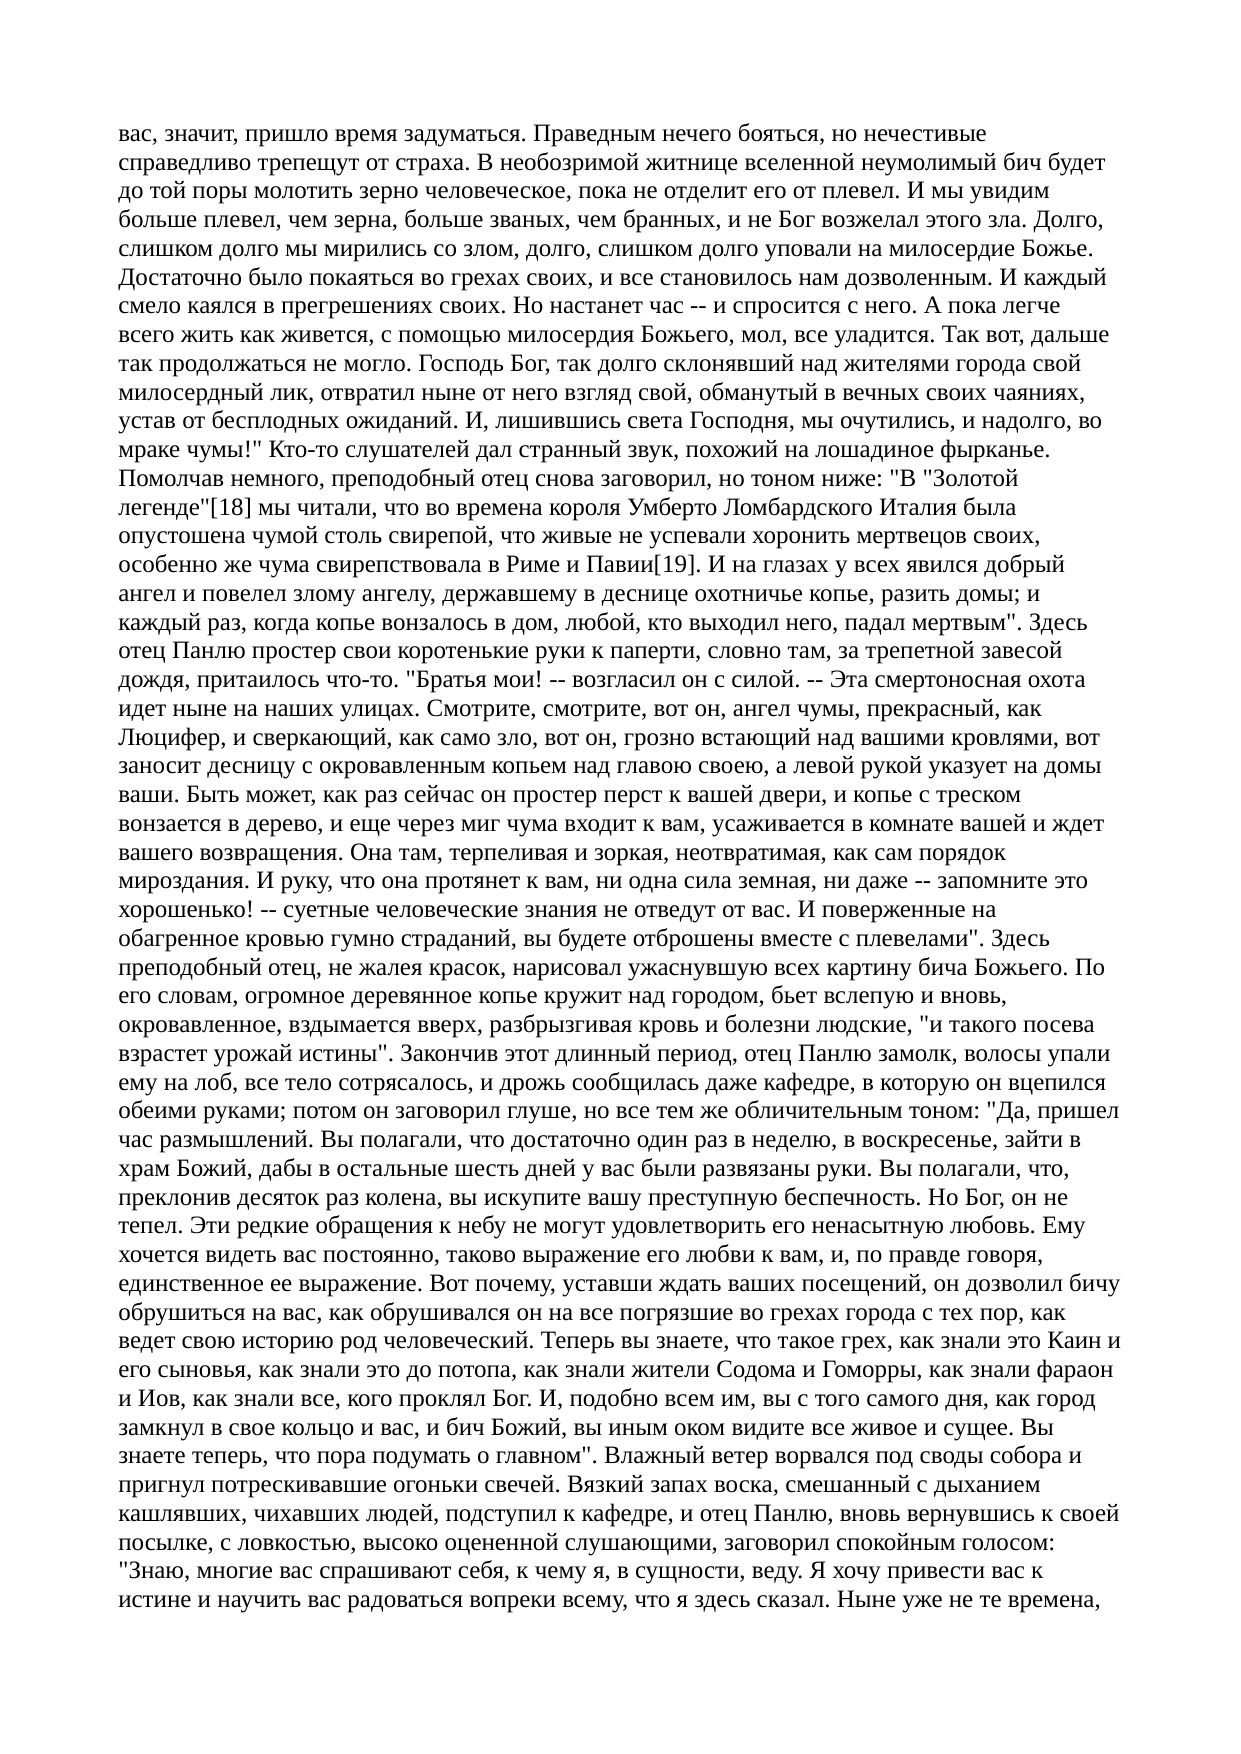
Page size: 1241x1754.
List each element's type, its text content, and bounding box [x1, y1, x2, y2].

text вас, значит, пришло время задуматься. Праведным нечего бояться, но нечестивые справедливо трепещут от страха. В необозримой житнице вселенной неумолимый бич будет до той поры молотить зерно человеческое, пока не отделит его от плевел. И мы увидим больше плевел, чем зерна, больше званых, чем бранных, и не Бог возжелал этого зла. Долго, слишком долго мы мирились со злом, долго, слишком долго уповали на милосердие Божье. Достаточно было покаяться во грехах своих, и все становилось нам дозволенным. И каждый смело каялся в прегрешениях своих. Но настанет час -- и спросится с него. А пока легче всего жить как живется, с помощью милосердия Божьего, мол, все уладится. Так вот, дальше так продолжаться не могло. Господь Бог, так долго склонявший над жителями города свой милосердный лик, отвратил ныне от него взгляд свой, обманутый в вечных своих чаяниях, устав от бесплодных ожиданий. И, лишившись света Господня, мы очутились, и надолго, во мраке чумы!" Кто-то слушателей дал странный звук, похожий на лошадиное фырканье. Помолчав немного, преподобный отец снова заговорил, но тоном ниже: "В "Золотой легенде"[18] мы читали, что во времена короля Умберто Ломбардского Италия была опустошена чумой столь свирепой, что живые не успевали хоронить мертвецов своих, особенно же чума свирепствовала в Риме и Павии[19]. И на глазах у всех явился добрый ангел и повелел злому ангелу, державшему в деснице охотничье копье, разить домы; и каждый раз, когда копье вонзалось в дом, любой, кто выходил него, падал мертвым". Здесь отец Панлю простер свои коротенькие руки к паперти, словно там, за трепетной завесой дождя, притаилось что-то. "Братья мои! -- возгласил он с силой. -- Эта смертоносная охота идет ныне на наших улицах. Смотрите, смотрите, вот он, ангел чумы, прекрасный, как Люцифер, и сверкающий, как само зло, вот он, грозно встающий над вашими кровлями, вот заносит десницу с окровавленным копьем над главою своею, а левой рукой указует на домы ваши. Быть может, как раз сейчас он простер перст к вашей двери, и копье с треском вонзается в дерево, и еще через миг чума входит к вам, усаживается в комнате вашей и ждет вашего возвращения. Она там, терпеливая и зоркая, неотвратимая, как сам порядок мироздания. И руку, что она протянет к вам, ни одна сила земная, ни даже -- запомните это хорошенько! -- суетные человеческие знания не отведут от вас. И поверженные на обагренное кровью гумно страданий, вы будете отброшены вместе с плевелами". Здесь преподобный отец, не жалея красок, нарисовал ужаснувшую всех картину бича Божьего. По его словам, огромное деревянное копье кружит над городом, бьет вслепую и вновь, окровавленное, вздымается вверх, разбрызгивая кровь и болезни людские, "и такого посева взрастет урожай истины". Закончив этот длинный период, отец Панлю замолк, волосы упали ему на лоб, все тело сотрясалось, и дрожь сообщилась даже кафедре, в которую он вцепился обеими руками; потом он заговорил глуше, но все тем же обличительным тоном: "Да, пришел час размышлений. Вы полагали, что достаточно один раз в неделю, в воскресенье, зайти в храм Божий, дабы в остальные шесть дней у вас были развязаны руки. Вы полагали, что, преклонив десяток раз колена, вы искупите вашу преступную беспечность. Но Бог, он не тепел. Эти редкие обращения к небу не могут удовлетворить его ненасытную любовь. Ему хочется видеть вас постоянно, таково выражение его любви к вам, и, по правде говоря, единственное ее выражение. Вот почему, уставши ждать ваших посещений, он дозволил бичу обрушиться на вас, как обрушивался он на все погрязшие во грехах города с тех пор, как ведет свою историю род человеческий. Теперь вы знаете, что такое грех, как знали это Каин и его сыновья, как знали это до потопа, как знали жители Содома и Гоморры, как знали фараон и Иов, как знали все, кого проклял Бог. И, подобно всем им, вы с того самого дня, как город замкнул в свое кольцо и вас, и бич Божий, вы иным оком видите все живое и сущее. Вы знаете теперь, что пора подумать о главном". Влажный ветер ворвался под своды собора и пригнул потрескивавшие огоньки свечей. Вязкий запах воска, смешанный с дыханием кашлявших, чихавших людей, подступил к кафедре, и отец Панлю, вновь вернувшись к своей посылке, с ловкостью, высоко оцененной слушающими, заговорил спокойным голосом: "Знаю, многие вас спрашивают себя, к чему я, в сущности, веду. Я хочу привести вас к истине и научить вас радоваться вопреки всему, что я здесь сказал. Ныне уже не те времена, [118, 118, 1122, 1613]
